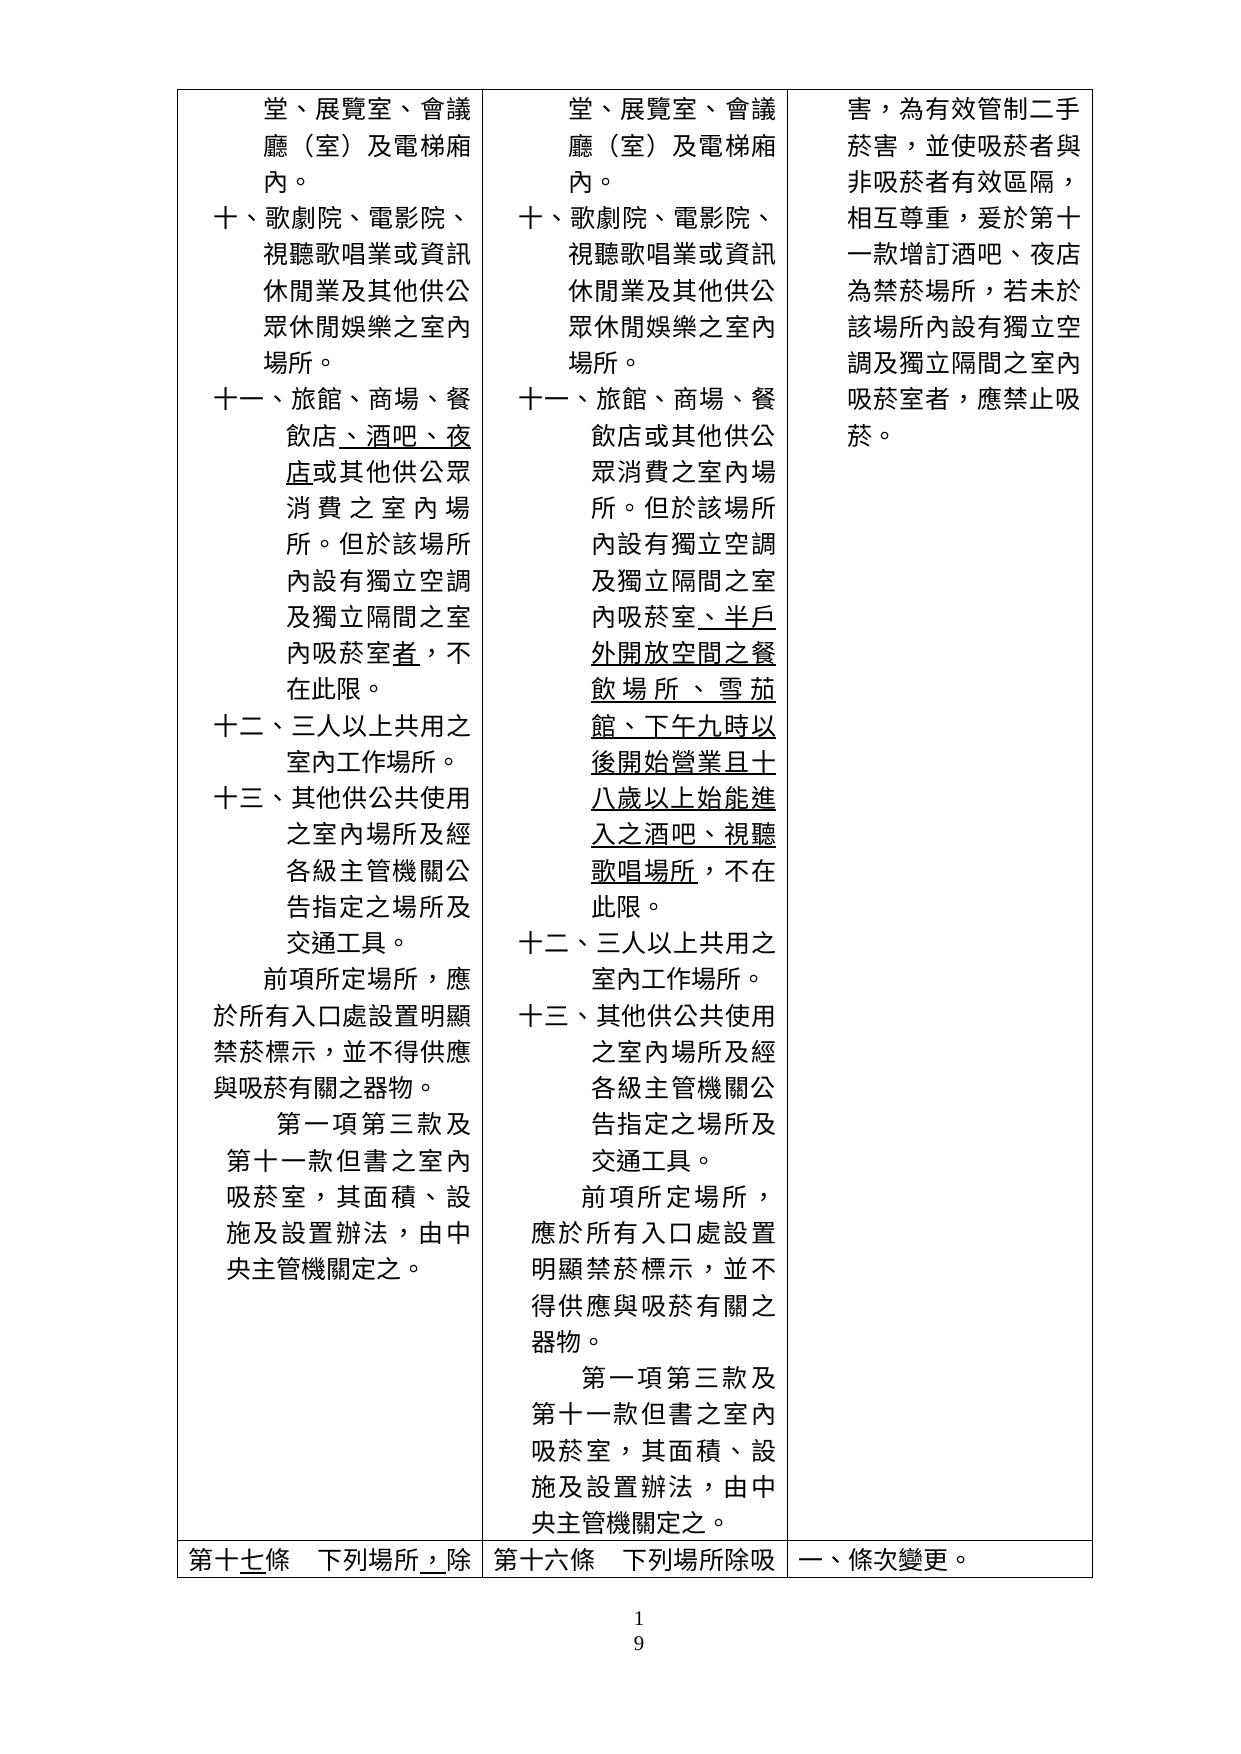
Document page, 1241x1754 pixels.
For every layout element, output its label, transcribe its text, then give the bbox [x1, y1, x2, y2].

table_cell 第十六條 下列場所除吸 [483, 1541, 787, 1577]
table_cell 一、條次變更。 [788, 1541, 1092, 1577]
table_cell 堂、展覽室、會議廳（室）及電梯廂內。 十、歌劇院、電影院、視聽歌唱業或資訊休閒業及其他供公眾休閒娛樂之室內場所。 十一、旅館、商場、餐飲店、酒吧、夜店或其他供公眾消費之室內場所。但於該場所內設有獨立空調及獨立隔間之室內吸菸室者，不在此限。 十二、三人以上共用之室內工作場所。 十三、其他供公共使用之室內場所及經各級主管機關公告指定之場所及交通工具。 前項所定場所，應於所有入口處設置明顯禁菸標示，並不得供應與吸菸有關之器物。 第一項第三款及第十一款但書之室內吸菸室，其面積、設施及設置辦法，由中央主管機關定之。 [178, 90, 482, 1540]
table_cell 害，為有效管制二手菸害，並使吸菸者與非吸菸者有效區隔，相互尊重，爰於第十一款增訂酒吧、夜店為禁菸場所，若未於該場所內設有獨立空調及獨立隔間之室內吸菸室者，應禁止吸菸。 [788, 90, 1092, 1540]
table_cell 第十七條 下列場所，除 [178, 1541, 482, 1577]
table_cell 堂、展覽室、會議廳（室）及電梯廂內。 十、歌劇院、電影院、視聽歌唱業或資訊休閒業及其他供公眾休閒娛樂之室內場所。 十一、旅館、商場、餐飲店或其他供公眾消費之室內場所。但於該場所內設有獨立空調及獨立隔間之室內吸菸室、半戶外開放空間之餐飲場所、雪茄館、下午九時以後開始營業且十八歲以上始能進入之酒吧、視聽歌唱場所，不在此限。 十二、三人以上共用之室內工作場所。 十三、其他供公共使用之室內場所及經各級主管機關公告指定之場所及交通工具。 前項所定場所，應於所有入口處設置明顯禁菸標示，並不得供應與吸菸有關之器物。 第一項第三款及第十一款但書之室內吸菸室，其面積、設施及設置辦法，由中央主管機關定之。 [483, 90, 787, 1540]
